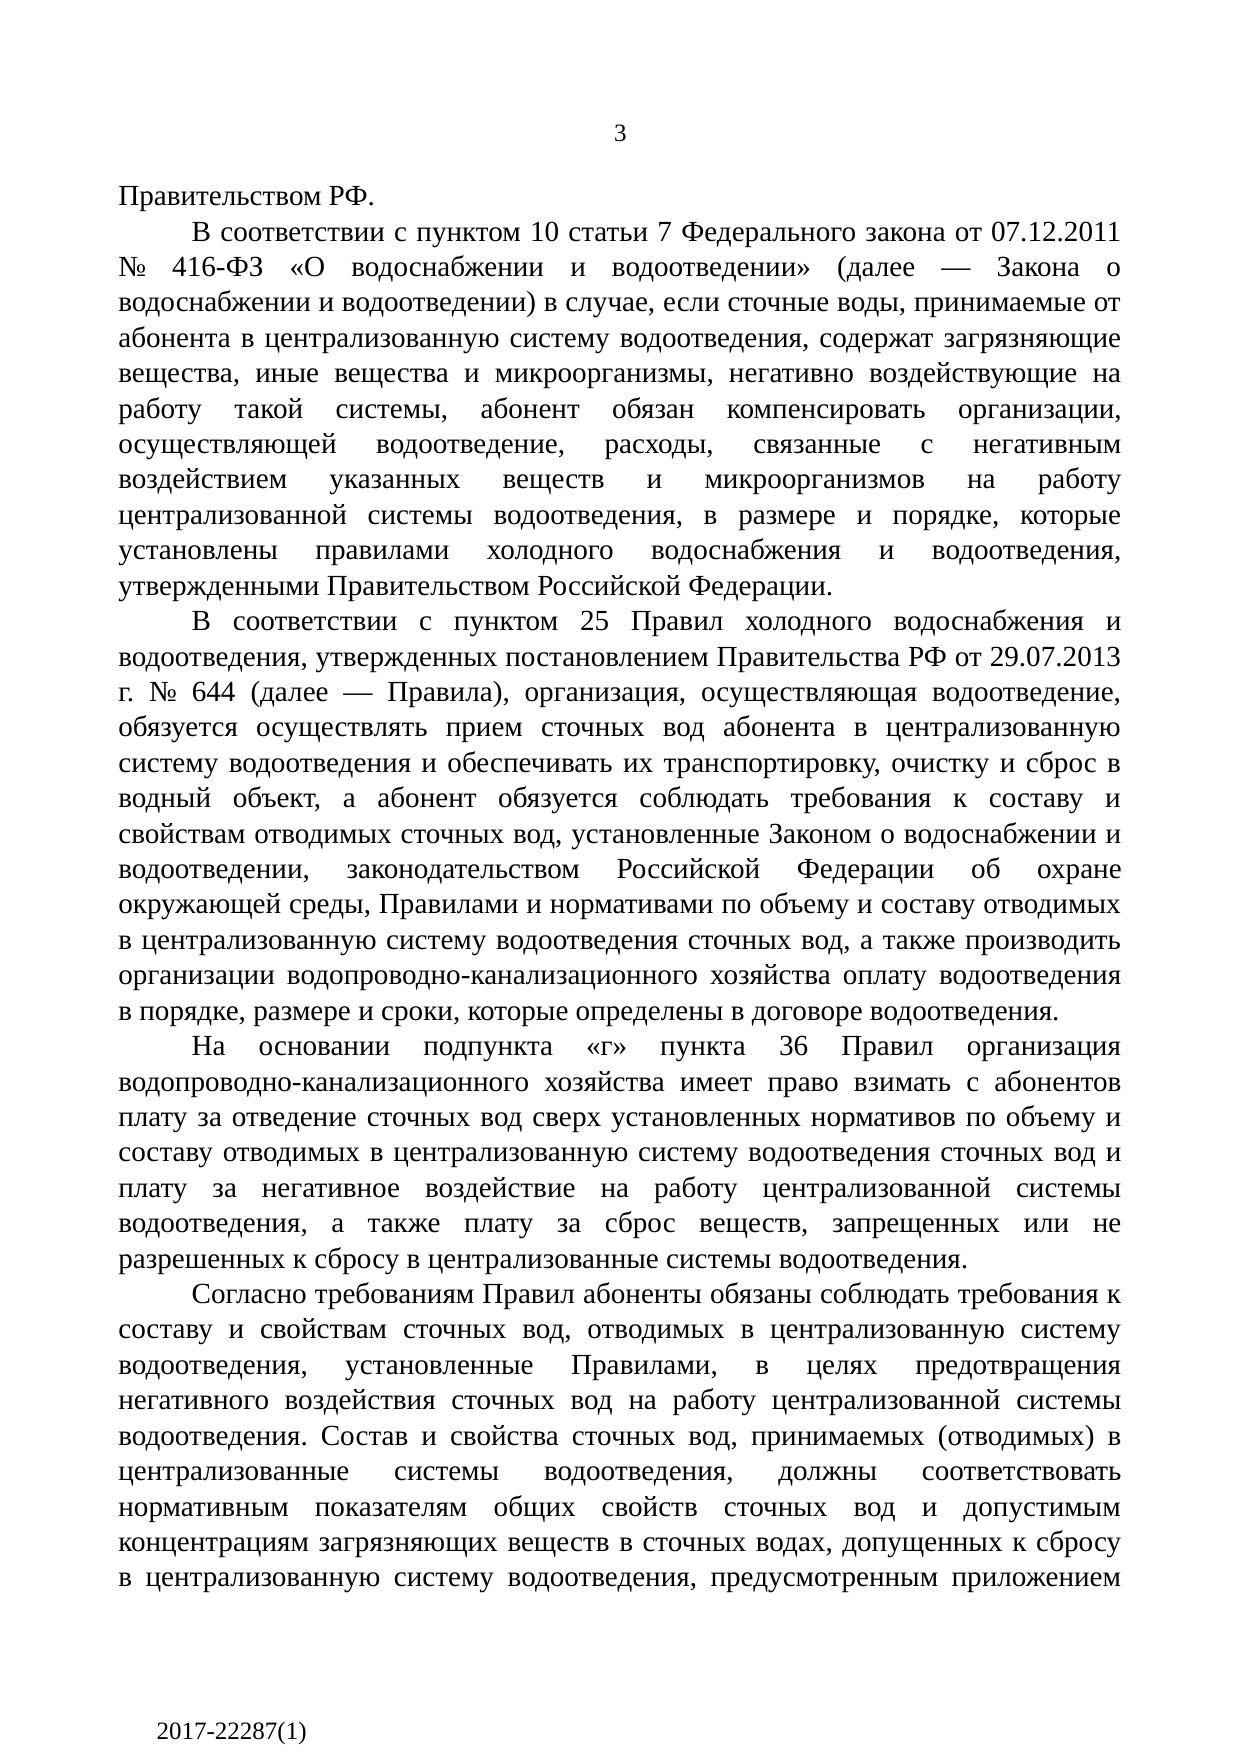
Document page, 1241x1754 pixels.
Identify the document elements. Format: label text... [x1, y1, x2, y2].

text Правительством РФ. [118, 176, 1122, 212]
text Согласно требованиям Правил абоненты обязаны соблюдать требования к составу и свойствам сточных вод, отводимых в централизованную систему водоотведения, установленные Правилами, в целях предотвращения негативного воздействия сточных вод на работу централизованной системы водоотведения. Состав и свойства сточных вод, принимаемых (отводимых) в централизованные системы водоотведения, должны соответствовать нормативным показателям общих свойств сточных вод и допустимым концентрациям загрязняющих веществ в сточных водах, допущенных к сбросу в централизованную систему водоотведения, предусмотренным приложением [118, 1274, 1122, 1593]
text На основании подпункта «г» пункта 36 Правил организация водопроводно-канализационного хозяйства имеет право взимать с абонентов плату за отведение сточных вод сверх установленных нормативов по объему и составу отводимых в централизованную систему водоотведения сточных вод и плату за негативное воздействие на работу централизованной системы водоотведения, а также плату за сброс веществ, запрещенных или не разрешенных к сбросу в централизованные системы водоотведения. [118, 1026, 1122, 1274]
text В соответствии с пунктом 10 статьи 7 Федерального закона от 07.12.2011 № 416-ФЗ «О водоснабжении и водоотведении» (далее — Закона о водоснабжении и водоотведении) в случае, если сточные воды, принимаемые от абонента в централизованную систему водоотведения, содержат загрязняющие вещества, иные вещества и микроорганизмы, негативно воздействующие на работу такой системы, абонент обязан компенсировать организации, осуществляющей водоотведение, расходы, связанные с негативным воздействием указанных веществ и микроорганизмов на работу централизованной системы водоотведения, в размере и порядке, которые установлены правилами холодного водоснабжения и водоотведения, утвержденными Правительством Российской Федерации. [118, 212, 1122, 601]
text В соответствии с пунктом 25 Правил холодного водоснабжения и водоотведения, утвержденных постановлением Правительства РФ от 29.07.2013 г. № 644 (далее — Правила), организация, осуществляющая водоотведение, обязуется осуществлять прием сточных вод абонента в централизованную систему водоотведения и обеспечивать их транспортировку, очистку и сброс в водный объект, а абонент обязуется соблюдать требования к составу и свойствам отводимых сточных вод, установленные Законом о водоснабжении и водоотведении, законодательством Российской Федерации об охране окружающей среды, Правилами и нормативами по объему и составу отводимых в централизованную систему водоотведения сточных вод, а также производить организации водопроводно-канализационного хозяйства оплату водоотведения в порядке, размере и сроки, которые определены в договоре водоотведения. [118, 601, 1122, 1026]
